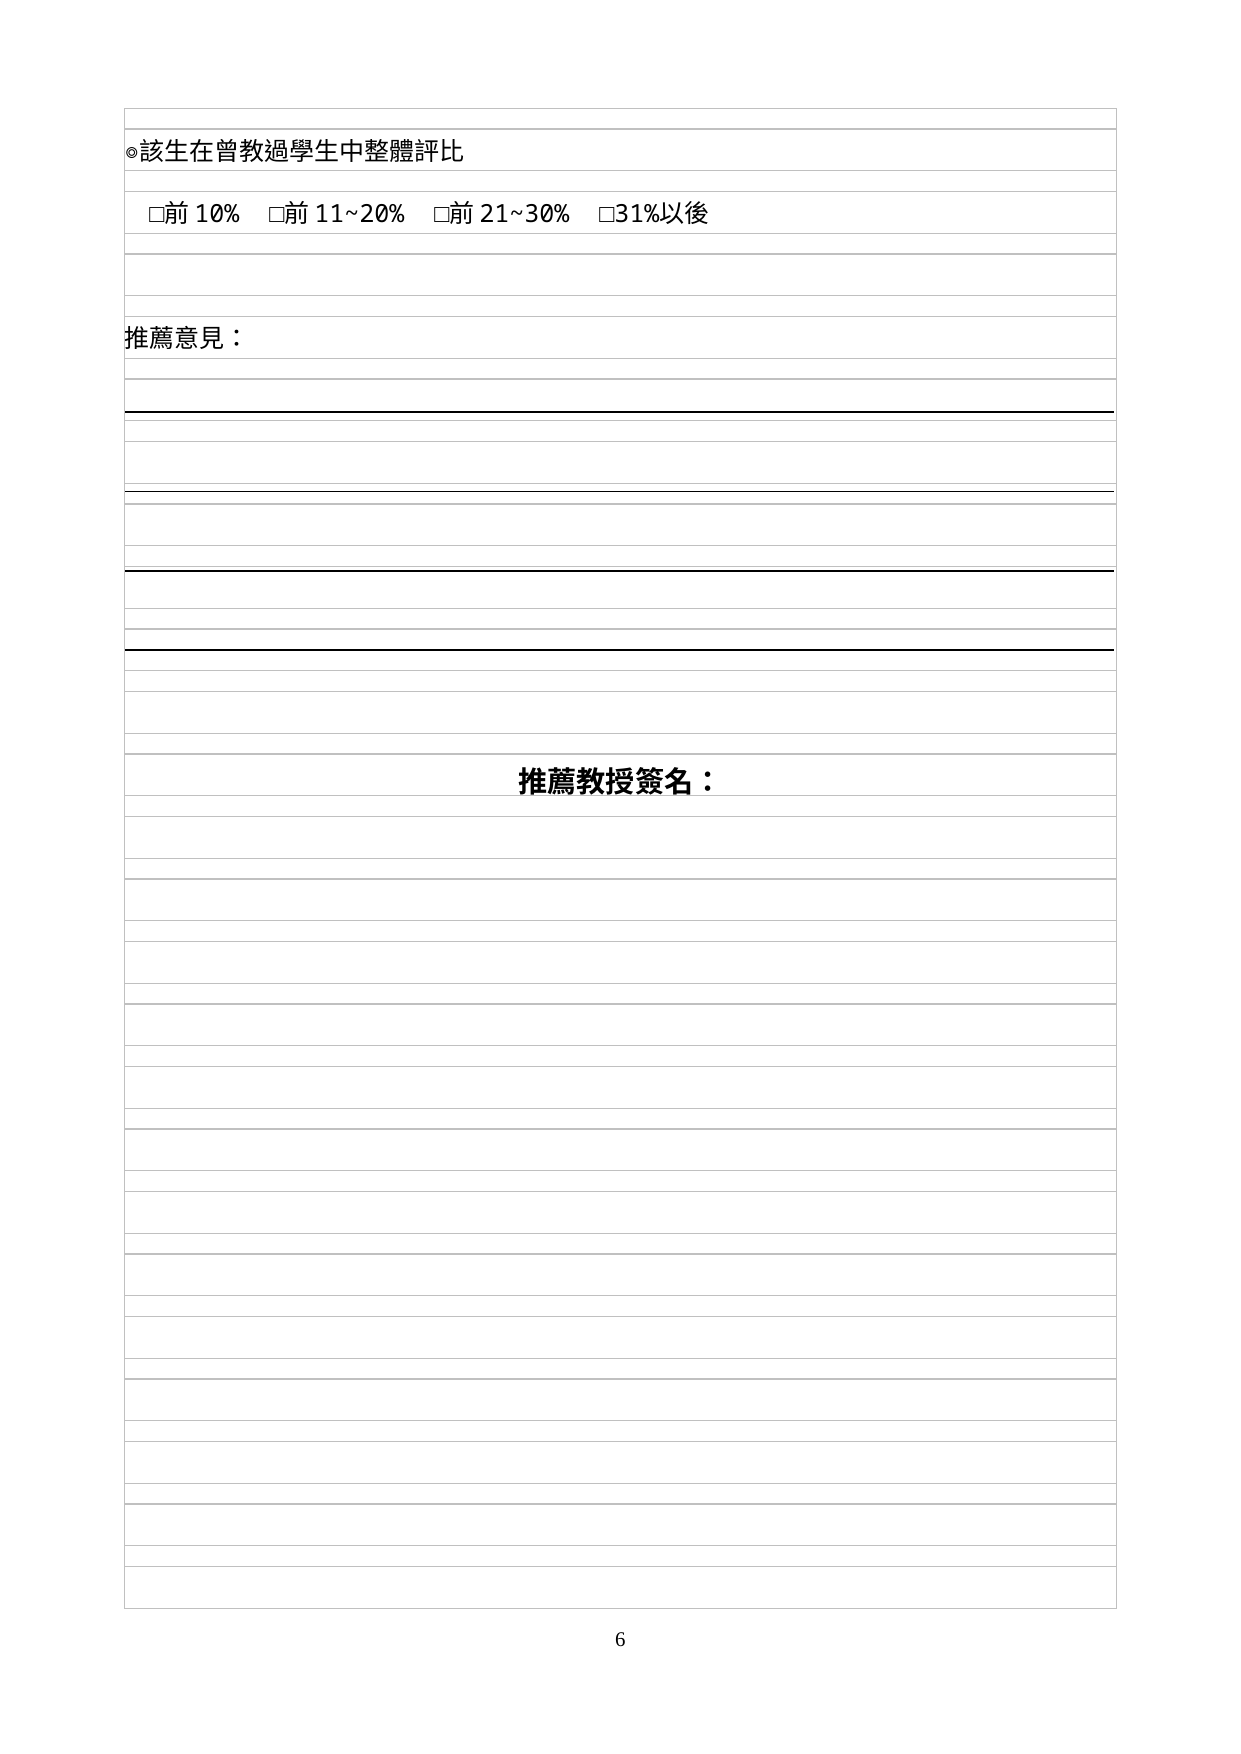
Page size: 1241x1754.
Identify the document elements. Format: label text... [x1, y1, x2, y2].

text [125, 738, 1116, 753]
text [125, 171, 1116, 191]
text □前10% □前11~20% □前21~30% □31%以後 [125, 192, 1116, 233]
text [125, 796, 1116, 801]
text [125, 109, 1116, 128]
text [125, 296, 1116, 316]
text ◎該生在曾教過學生中整體評比 [125, 130, 1116, 170]
text 推薦意見： [125, 317, 1116, 358]
text 推薦教授簽名： [125, 755, 1116, 795]
